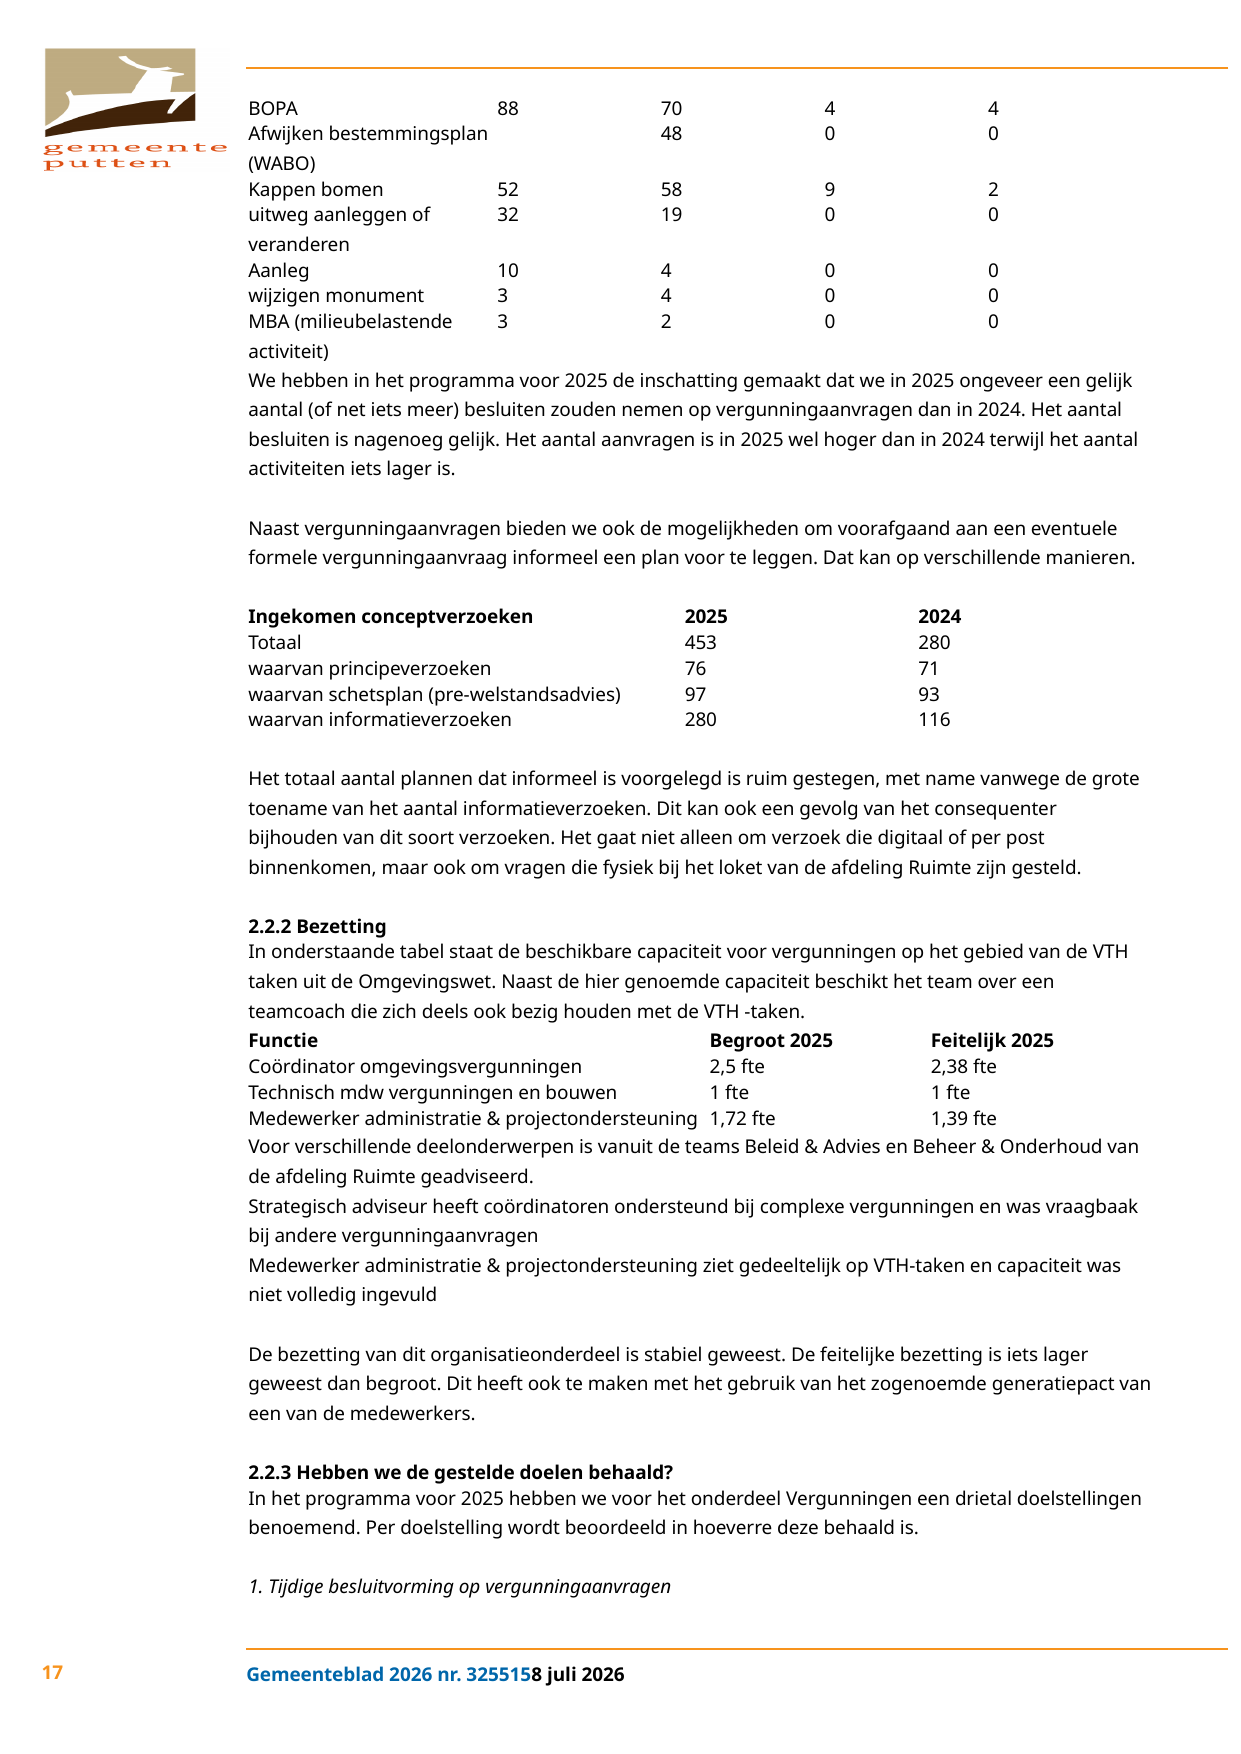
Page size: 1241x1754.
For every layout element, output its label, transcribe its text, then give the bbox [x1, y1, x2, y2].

table_cell 4 [988, 95, 1152, 121]
table_cell 2,38 fte [931, 1053, 1152, 1079]
table_cell 4 [824, 95, 988, 121]
table_cell 70 [661, 95, 824, 121]
table_cell 280 [685, 707, 918, 732]
text De bezetting van dit organisatieonderdeel is stabiel geweest. De feitelijke bezetting is iets lager geweest dan begroot. Dit heeft ook te maken met het gebruik van het zogenoemde generatiepact van een van de medewerkers. [248, 1341, 1152, 1426]
table_cell 0 [824, 202, 988, 257]
table_cell 2,5 fte [709, 1053, 931, 1079]
text 2.2.3 Hebben we de gestelde doelen behaald? [248, 1459, 1152, 1485]
table_cell 0 [824, 308, 988, 364]
table_cell 4 [661, 257, 824, 283]
table_header Feitelijk 2025 [931, 1028, 1152, 1053]
table_cell 453 [685, 629, 918, 655]
table_cell 0 [988, 257, 1152, 283]
text In het programma voor 2025 hebben we voor het onderdeel Vergunningen een drietal doelstellingen benoemend. Per doelstelling wordt beoordeeld in hoeverre deze behaald is. [248, 1485, 1152, 1540]
table_cell 0 [988, 308, 1152, 364]
table_cell 3 [497, 308, 661, 364]
table_cell 4 [661, 283, 824, 308]
table_cell Medewerker administratie & projectondersteuning [248, 1105, 709, 1131]
table_cell 1 fte [931, 1079, 1152, 1105]
table_cell [497, 121, 661, 176]
picture [41, 47, 231, 172]
table_header Functie [248, 1028, 709, 1053]
text In onderstaande tabel staat de beschikbare capaciteit voor vergunningen op het gebied van de VTH taken uit de Omgevingswet. Naast de hier genoemde capaciteit beschikt het team over een teamcoach die zich deels ook bezig houden met de VTH -taken. [248, 939, 1152, 1024]
table_cell BOPA [248, 95, 497, 121]
table_cell 0 [824, 257, 988, 283]
table_cell 280 [918, 629, 1152, 655]
table_header Begroot 2025 [709, 1028, 931, 1053]
table_cell 97 [685, 681, 918, 707]
table_cell 32 [497, 202, 661, 257]
table_header Ingekomen conceptverzoeken [248, 604, 684, 629]
table_cell 2 [988, 176, 1152, 202]
table_cell 48 [661, 121, 824, 176]
table_cell 58 [661, 176, 824, 202]
table_cell MBA (milieubelastende activiteit) [248, 308, 497, 364]
table_cell 0 [824, 121, 988, 176]
table_cell 93 [918, 681, 1152, 707]
table_header 2025 [685, 604, 918, 629]
table_cell 116 [918, 707, 1152, 732]
table_cell uitweg aanleggen of veranderen [248, 202, 497, 257]
table_cell 3 [497, 283, 661, 308]
text Medewerker administratie & projectondersteuning ziet gedeeltelijk op VTH-taken en capaciteit was niet volledig ingevuld [248, 1252, 1152, 1307]
text 1. Tijdige besluitvorming op vergunningaanvragen [248, 1574, 1152, 1599]
text We hebben in het programma voor 2025 de inschatting gemaakt dat we in 2025 ongeveer een gelijk aantal (of net iets meer) besluiten zouden nemen op vergunningaanvragen dan in 2024. Het aantal besluiten is nagenoeg gelijk. Het aantal aanvragen is in 2025 wel hoger dan in 2024 terwijl het aantal activiteiten iets lager is. [248, 367, 1152, 481]
table_cell 19 [661, 202, 824, 257]
table_cell 0 [988, 121, 1152, 176]
text Naast vergunningaanvragen bieden we ook de mogelijkheden om voorafgaand aan een eventuele formele vergunningaanvraag informeel een plan voor te leggen. Dat kan op verschillende manieren. [248, 515, 1152, 570]
table_cell 1,72 fte [709, 1105, 931, 1131]
table_cell 88 [497, 95, 661, 121]
table_cell 1,39 fte [931, 1105, 1152, 1131]
table_cell waarvan informatieverzoeken [248, 707, 684, 732]
table_cell 2 [661, 308, 824, 364]
table_cell Coördinator omgevingsvergunningen [248, 1053, 709, 1079]
table_cell Aanleg [248, 257, 497, 283]
table_cell 0 [988, 283, 1152, 308]
table_cell Afwijken bestemmingsplan (WABO) [248, 121, 497, 176]
table_cell 0 [988, 202, 1152, 257]
text 2.2.2 Bezetting [248, 913, 1152, 939]
text Voor verschillende deelonderwerpen is vanuit de teams Beleid & Advies en Beheer & Onderhoud van de afdeling Ruimte geadviseerd. [248, 1134, 1152, 1189]
text Het totaal aantal plannen dat informeel is voorgelegd is ruim gestegen, met name vanwege de grote toename van het aantal informatieverzoeken. Dit kan ook een gevolg van het consequenter bijhouden van dit soort verzoeken. Het gaat niet alleen om verzoek die digitaal of per post binnenkomen, maar ook om vragen die fysiek bij het loket van de afdeling Ruimte zijn gesteld. [248, 765, 1152, 879]
table_cell 10 [497, 257, 661, 283]
table_cell 9 [824, 176, 988, 202]
table_cell 52 [497, 176, 661, 202]
table_cell waarvan schetsplan (pre-welstandsadvies) [248, 681, 684, 707]
table_cell Technisch mdw vergunningen en bouwen [248, 1079, 709, 1105]
table_cell 0 [824, 283, 988, 308]
table_cell 1 fte [709, 1079, 931, 1105]
table_cell waarvan principeverzoeken [248, 655, 684, 681]
table_header 2024 [918, 604, 1152, 629]
table_cell Kappen bomen [248, 176, 497, 202]
text Strategisch adviseur heeft coördinatoren ondersteund bij complexe vergunningen en was vraagbaak bij andere vergunningaanvragen [248, 1193, 1152, 1248]
table_cell 71 [918, 655, 1152, 681]
table_cell 76 [685, 655, 918, 681]
table_cell Totaal [248, 629, 684, 655]
table_cell wijzigen monument [248, 283, 497, 308]
